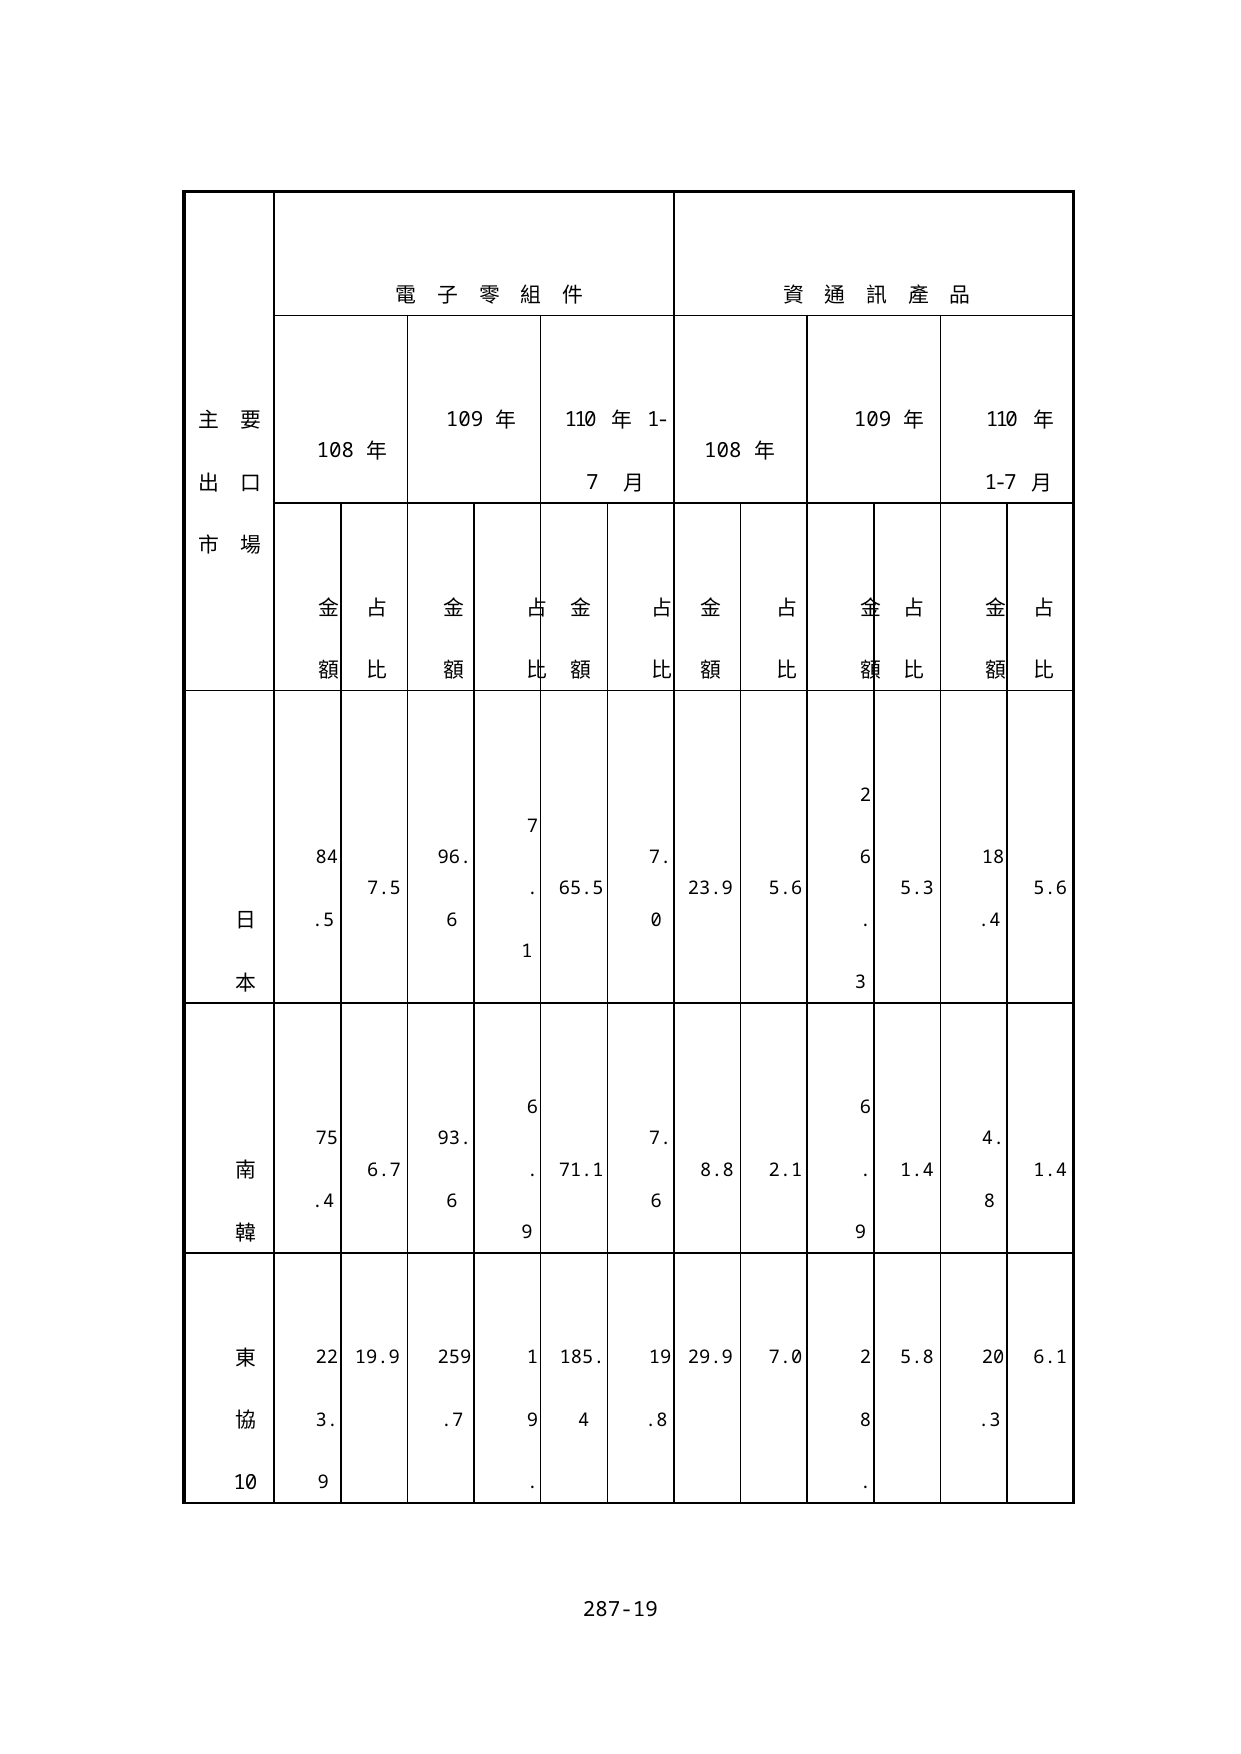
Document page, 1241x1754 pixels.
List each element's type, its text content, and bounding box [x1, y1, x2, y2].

table_cell 金額 [941, 504, 1006, 689]
table_cell 20.3 [941, 1254, 1006, 1502]
table_cell 占比 [475, 504, 540, 689]
table_cell 71.1 [541, 1004, 607, 1252]
table_cell 4.8 [941, 1004, 1006, 1252]
table_cell 18.4 [941, 691, 1006, 1002]
table_header 主要 出口市場 [186, 193, 273, 689]
table_cell 7.1 [475, 691, 540, 1002]
table_cell 109年 [808, 316, 940, 502]
table_cell 金額 [408, 504, 473, 689]
table_cell 金額 [541, 504, 607, 689]
table_cell 占比 [875, 504, 940, 689]
table_cell 65.5 [541, 691, 607, 1002]
table_cell 223.9 [275, 1254, 340, 1502]
table_header 資通訊產品 [675, 193, 1072, 314]
table_cell 5.6 [1008, 691, 1072, 1002]
table_cell 28. [808, 1254, 873, 1502]
table_cell 29.9 [675, 1254, 740, 1502]
table_cell 93.6 [408, 1004, 473, 1252]
table_cell 金額 [808, 504, 873, 689]
table_cell 110年1-7月 [541, 316, 673, 502]
table_cell 日本 [186, 691, 273, 1002]
table_cell 108年 [275, 316, 407, 502]
table_cell 7.0 [608, 691, 673, 1002]
table_cell 占比 [741, 504, 806, 689]
table_cell 5.8 [875, 1254, 940, 1502]
table_cell 23.9 [675, 691, 740, 1002]
table_cell 8.8 [675, 1004, 740, 1252]
table_cell 110年1-7月 [941, 316, 1072, 502]
table_cell 金額 [675, 504, 740, 689]
table_cell 75.4 [275, 1004, 340, 1252]
table_cell 108年 [675, 316, 806, 502]
table_cell 259.7 [408, 1254, 473, 1502]
table_cell 1.4 [1008, 1004, 1072, 1252]
table_cell 占比 [608, 504, 673, 689]
table_cell 占比 [1008, 504, 1072, 689]
table_cell 19. [475, 1254, 540, 1502]
table_cell 2.1 [741, 1004, 806, 1252]
table_cell 南韓 [186, 1004, 273, 1252]
table_cell 7.6 [608, 1004, 673, 1252]
table_cell 96.6 [408, 691, 473, 1002]
table_cell 19.8 [608, 1254, 673, 1502]
table_cell 5.6 [741, 691, 806, 1002]
table_cell 185.4 [541, 1254, 607, 1502]
table_cell 7.5 [342, 691, 407, 1002]
table_cell 109年 [408, 316, 540, 502]
table_header 電子零組件 [275, 193, 673, 314]
table_cell 東協10 [186, 1254, 273, 1502]
table_cell 6.1 [1008, 1254, 1072, 1502]
table_cell 5.3 [875, 691, 940, 1002]
table_cell 6.9 [475, 1004, 540, 1252]
table_cell 26.3 [808, 691, 873, 1002]
table_cell 1.4 [875, 1004, 940, 1252]
table_cell 19.9 [342, 1254, 407, 1502]
table_cell 占比 [342, 504, 407, 689]
table_cell 7.0 [741, 1254, 806, 1502]
table_cell 6.9 [808, 1004, 873, 1252]
table_cell 84.5 [275, 691, 340, 1002]
table_cell 6.7 [342, 1004, 407, 1252]
table_cell 金額 [275, 504, 340, 689]
